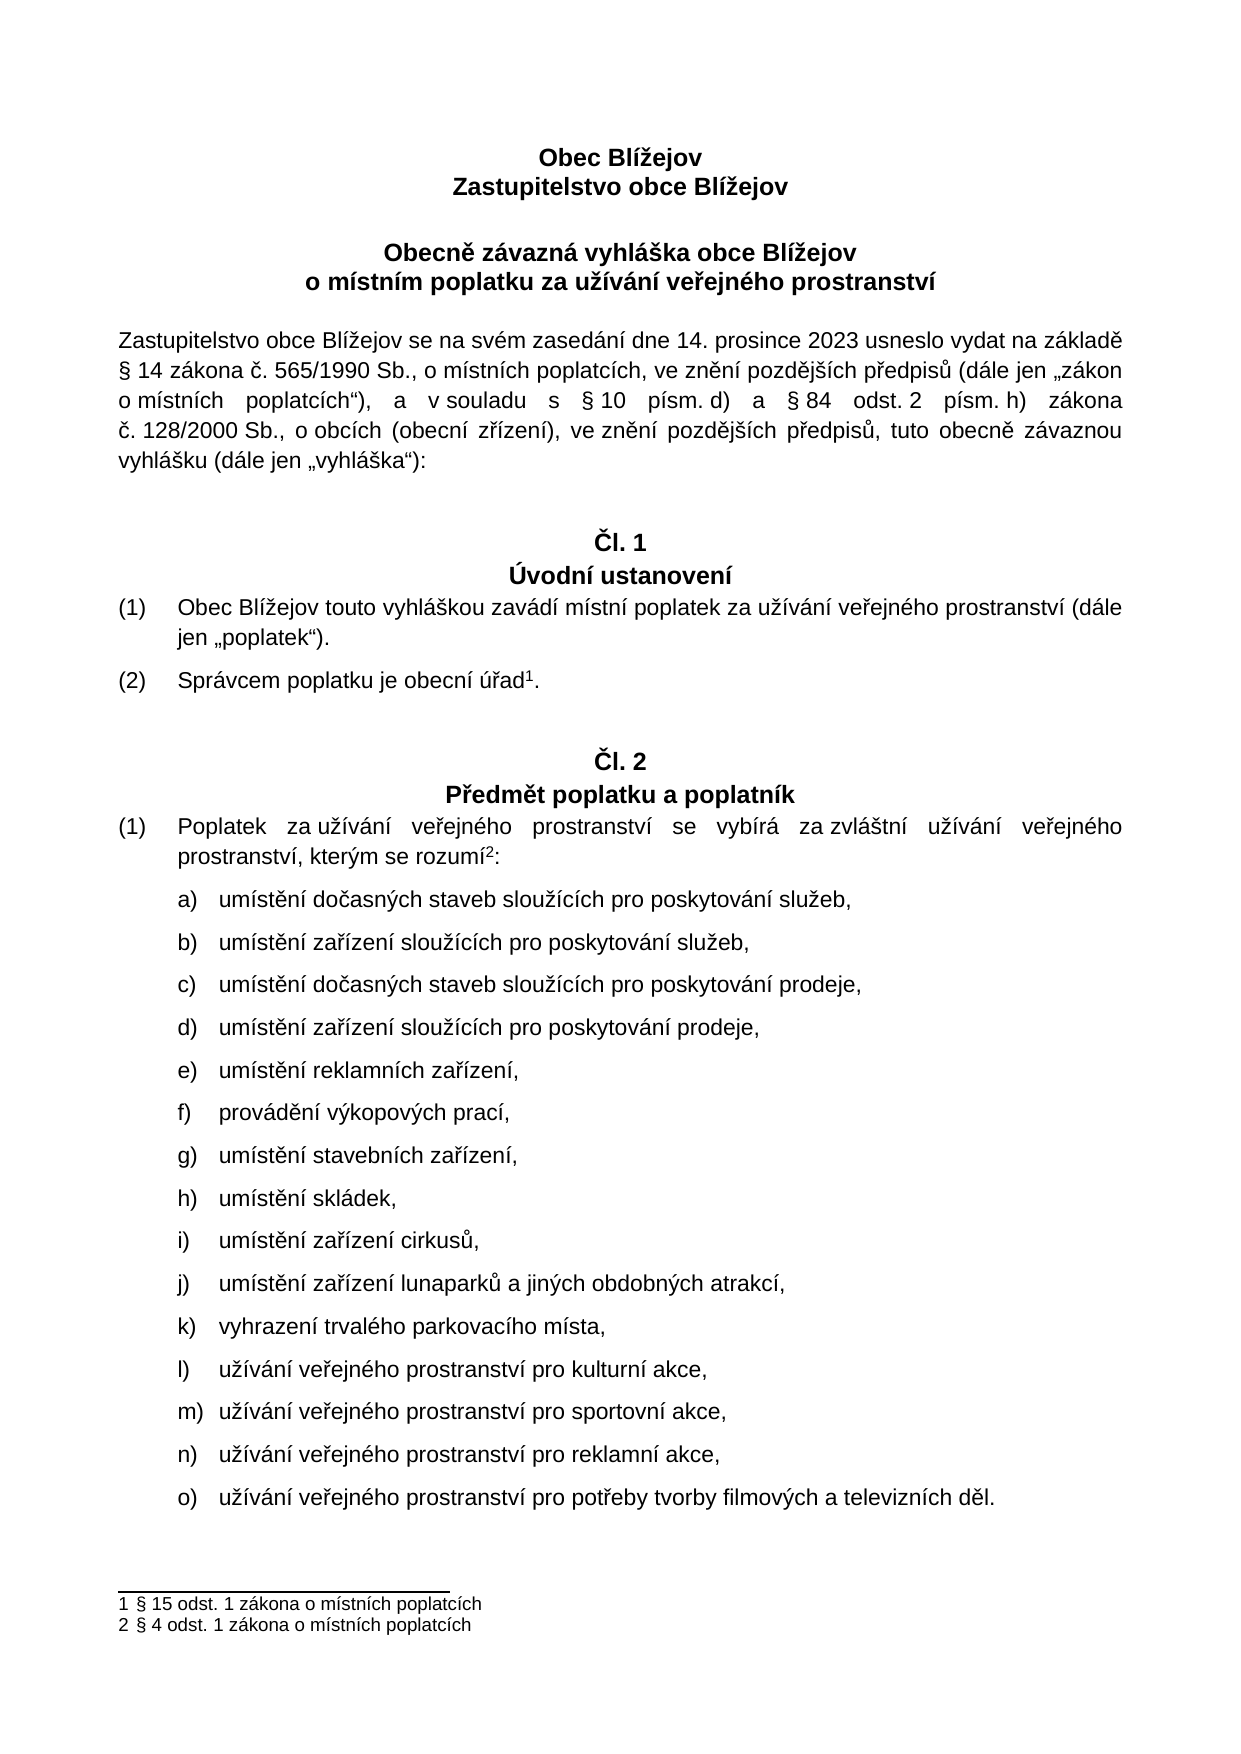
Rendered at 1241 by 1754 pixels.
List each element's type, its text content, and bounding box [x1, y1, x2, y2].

list § 4 odst. 1 zákona o místních poplatcích [118, 1614, 1122, 1635]
list vyhrazení trvalého parkovacího místa, [177, 1313, 1122, 1339]
list umístění zařízení cirkusů, [177, 1227, 1122, 1254]
list umístění dočasných staveb sloužících pro poskytování prodeje, [177, 971, 1122, 998]
list umístění reklamních zařízení, [177, 1057, 1122, 1083]
list provádění výkopových prací, [177, 1099, 1122, 1126]
subtitle Čl. 1 Úvodní ustanovení [118, 528, 1122, 589]
list umístění skládek, [177, 1185, 1122, 1211]
list umístění zařízení sloužících pro poskytování služeb, [177, 928, 1122, 955]
list umístění stavebních zařízení, [177, 1142, 1122, 1168]
subtitle Čl. 2 Předmět poplatku a poplatník [118, 747, 1122, 809]
list Poplatek za užívání veřejného prostranství se vybírá za zvláštní užívání veřejného prostranství, kterým se rozumí: [118, 813, 1122, 869]
list Správcem poplatku je obecní úřad. [118, 667, 1122, 693]
list § 15 odst. 1 zákona o místních poplatcích [118, 1592, 1122, 1614]
subtitle Obecně závazná vyhláška obce Blížejov o místním poplatku za užívání veřejného prostranství [118, 238, 1122, 295]
list užívání veřejného prostranství pro potřeby tvorby filmových a televizních děl. [177, 1484, 1122, 1510]
list užívání veřejného prostranství pro kulturní akce, [177, 1356, 1122, 1382]
list umístění dočasných staveb sloužících pro poskytování služeb, [177, 886, 1122, 912]
text Obec Blížejov Zastupitelstvo obce Blížejov [118, 143, 1122, 201]
text Zastupitelstvo obce Blížejov se na svém zasedání dne 14. prosince 2023 usneslo vydat na základě § 14 zákona č. 565/1990 Sb., o místních poplatcích, ve znění pozdějších předpisů (dále jen „zákon o místních poplatcích“), a v souladu s § 10 písm. d) a § 84 odst. 2 písm. h) zákona č. 128/2000 Sb., o obcích (obecní zřízení), ve znění pozdějších předpisů, tuto obecně závaznou vyhlášku (dále jen „vyhláška“): [118, 327, 1122, 474]
list užívání veřejného prostranství pro reklamní akce, [177, 1441, 1122, 1467]
list umístění zařízení sloužících pro poskytování prodeje, [177, 1014, 1122, 1040]
list Obec Blížejov touto vyhláškou zavádí místní poplatek za užívání veřejného prostranství (dále jen „poplatek“). [118, 594, 1122, 650]
list umístění zařízení lunaparků a jiných obdobných atrakcí, [177, 1270, 1122, 1297]
list užívání veřejného prostranství pro sportovní akce, [177, 1398, 1122, 1425]
